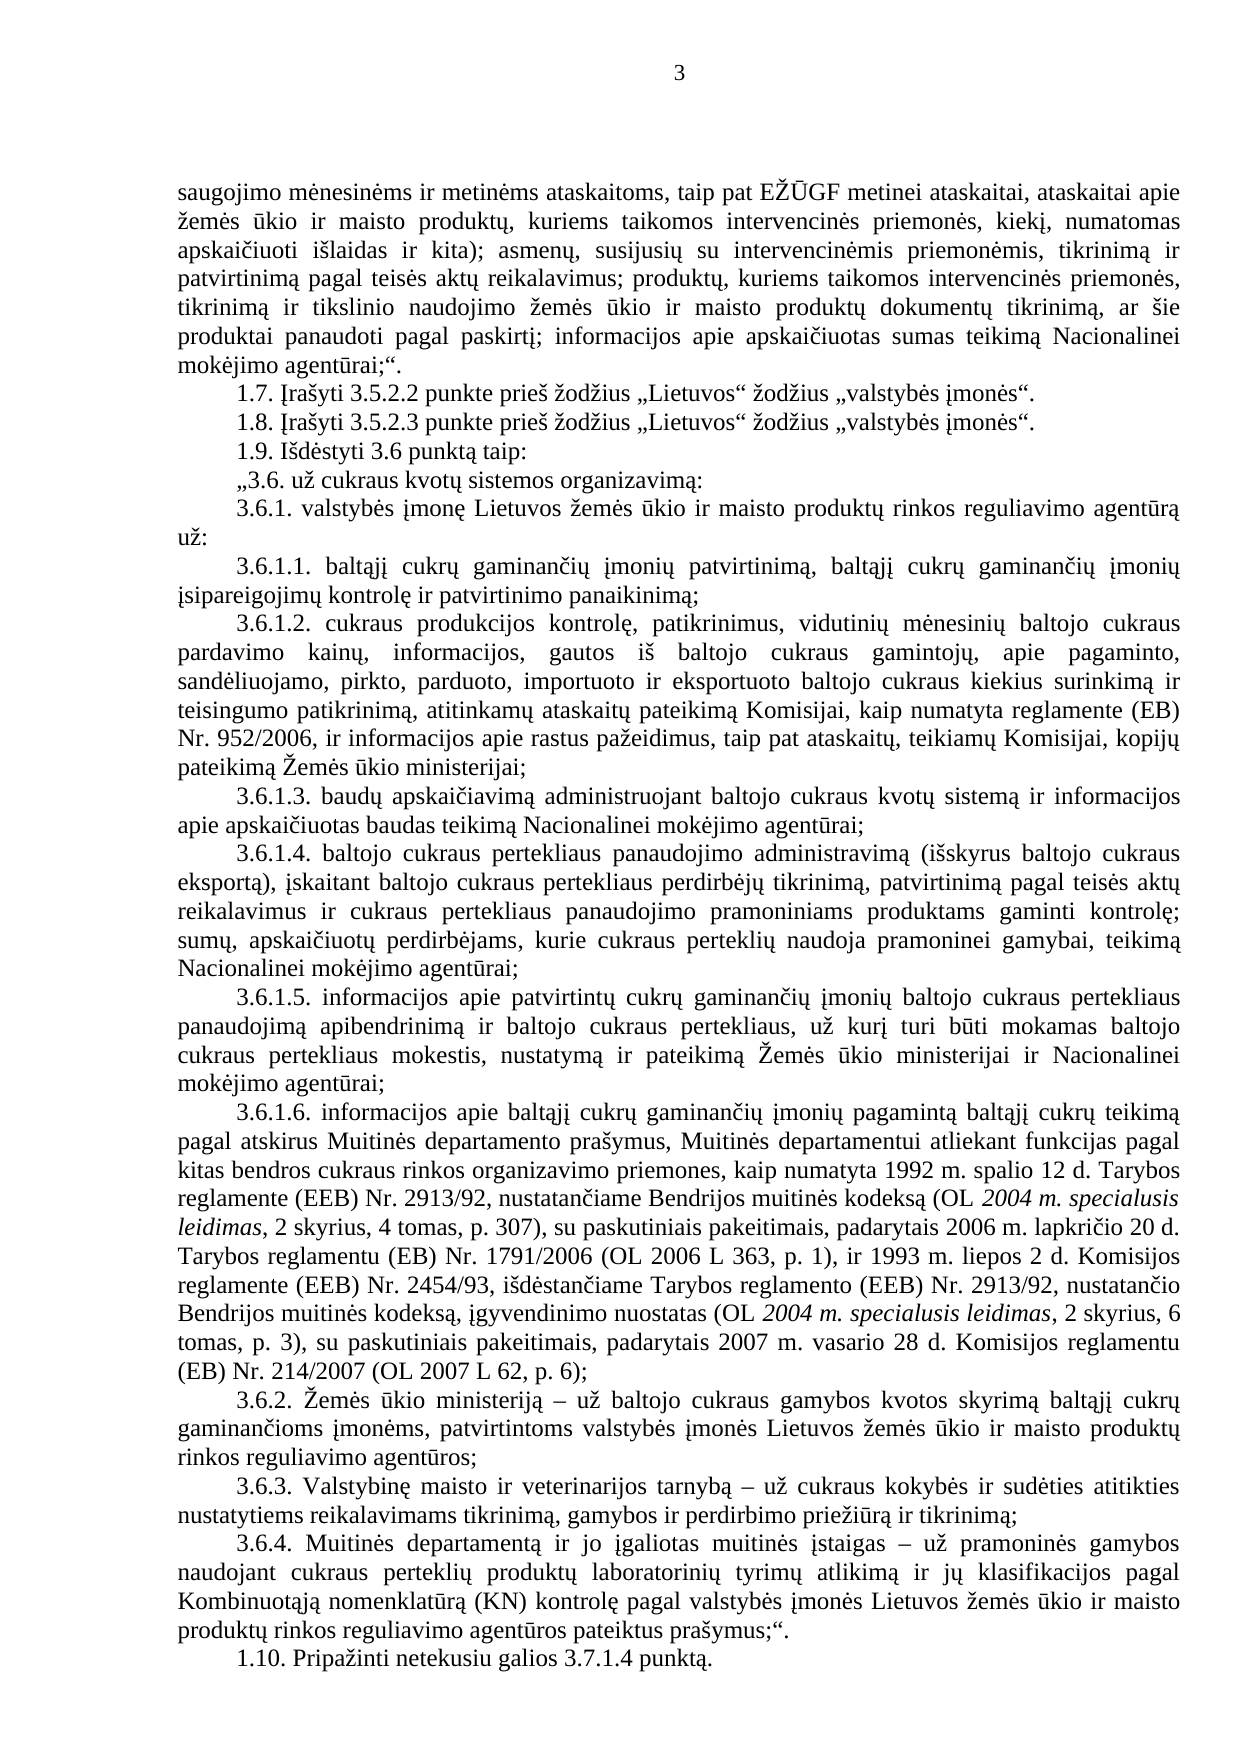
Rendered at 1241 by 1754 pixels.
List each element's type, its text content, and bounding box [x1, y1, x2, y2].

text 1.9. Išdėstyti 3.6 punktą taip: [177, 436, 1181, 465]
text 3.6.4. Muitinės departamentą ir jo įgaliotas muitinės įstaigas – už pramoninės gamybos naudojant cukraus perteklių produktų laboratorinių tyrimų atlikimą ir jų klasifikacijos pagal Kombinuotąją nomenklatūrą (KN) kontrolę pagal valstybės įmonės Lietuvos žemės ūkio ir maisto produktų rinkos reguliavimo agentūros pateiktus prašymus;“. [177, 1528, 1181, 1643]
text 3.6.1.2. cukraus produkcijos kontrolę, patikrinimus, vidutinių mėnesinių baltojo cukraus pardavimo kainų, informacijos, gautos iš baltojo cukraus gamintojų, apie pagaminto, sandėliuojamo, pirkto, parduoto, importuoto ir eksportuoto baltojo cukraus kiekius surinkimą ir teisingumo patikrinimą, atitinkamų ataskaitų pateikimą Komisijai, kaip numatyta reglamente (EB) Nr. 952/2006, ir informacijos apie rastus pažeidimus, taip pat ataskaitų, teikiamų Komisijai, kopijų pateikimą Žemės ūkio ministerijai; [177, 608, 1181, 781]
text 3.6.1.5. informacijos apie patvirtintų cukrų gaminančių įmonių baltojo cukraus pertekliaus panaudojimą apibendrinimą ir baltojo cukraus pertekliaus, už kurį turi būti mokamas baltojo cukraus pertekliaus mokestis, nustatymą ir pateikimą Žemės ūkio ministerijai ir Nacionalinei mokėjimo agentūrai; [177, 982, 1181, 1097]
text 3.6.2. Žemės ūkio ministeriją – už baltojo cukraus gamybos kvotos skyrimą baltąjį cukrų gaminančioms įmonėms, patvirtintoms valstybės įmonės Lietuvos žemės ūkio ir maisto produktų rinkos reguliavimo agentūros; [177, 1385, 1181, 1471]
text saugojimo mėnesinėms ir metinėms ataskaitoms, taip pat EŽŪGF metinei ataskaitai, ataskaitai apie žemės ūkio ir maisto produktų, kuriems taikomos intervencinės priemonės, kiekį, numatomas apskaičiuoti išlaidas ir kita); asmenų, susijusių su intervencinėmis priemonėmis, tikrinimą ir patvirtinimą pagal teisės aktų reikalavimus; produktų, kuriems taikomos intervencinės priemonės, tikrinimą ir tikslinio naudojimo žemės ūkio ir maisto produktų dokumentų tikrinimą, ar šie produktai panaudoti pagal paskirtį; informacijos apie apskaičiuotas sumas teikimą Nacionalinei mokėjimo agentūrai;“. [177, 177, 1181, 378]
text 3.6.1. valstybės įmonę Lietuvos žemės ūkio ir maisto produktų rinkos reguliavimo agentūrą už: [177, 493, 1181, 551]
text 1.7. Įrašyti 3.5.2.2 punkte prieš žodžius „Lietuvos“ žodžius „valstybės įmonės“. [177, 378, 1181, 407]
text 3.6.3. Valstybinę maisto ir veterinarijos tarnybą – už cukraus kokybės ir sudėties atitikties nustatytiems reikalavimams tikrinimą, gamybos ir perdirbimo priežiūrą ir tikrinimą; [177, 1471, 1181, 1528]
text 3.6.1.6. informacijos apie baltąjį cukrų gaminančių įmonių pagamintą baltąjį cukrų teikimą pagal atskirus Muitinės departamento prašymus, Muitinės departamentui atliekant funkcijas pagal kitas bendros cukraus rinkos organizavimo priemones, kaip numatyta 1992 m. spalio 12 d. Tarybos reglamente (EEB) Nr. 2913/92, nustatančiame Bendrijos muitinės kodeksą (OL 2004 m. specialusis leidimas, 2 skyrius, 4 tomas, p. 307), su paskutiniais pakeitimais, padarytais 2006 m. lapkričio 20 d. Tarybos reglamentu (EB) Nr. 1791/2006 (OL 2006 L 363, p. 1), ir 1993 m. liepos 2 d. Komisijos reglamente (EEB) Nr. 2454/93, išdėstančiame Tarybos reglamento (EEB) Nr. 2913/92, nustatančio Bendrijos muitinės kodeksą, įgyvendinimo nuostatas (OL 2004 m. specialusis leidimas, 2 skyrius, 6 tomas, p. 3), su paskutiniais pakeitimais, padarytais 2007 m. vasario 28 d. Komisijos reglamentu (EB) Nr. 214/2007 (OL 2007 L 62, p. 6); [177, 1097, 1181, 1385]
text 3.6.1.1. baltąjį cukrų gaminančių įmonių patvirtinimą, baltąjį cukrų gaminančių įmonių įsipareigojimų kontrolę ir patvirtinimo panaikinimą; [177, 551, 1181, 608]
text 3.6.1.3. baudų apskaičiavimą administruojant baltojo cukraus kvotų sistemą ir informacijos apie apskaičiuotas baudas teikimą Nacionalinei mokėjimo agentūrai; [177, 781, 1181, 838]
text 1.8. Įrašyti 3.5.2.3 punkte prieš žodžius „Lietuvos“ žodžius „valstybės įmonės“. [177, 407, 1181, 436]
text 3.6.1.4. baltojo cukraus pertekliaus panaudojimo administravimą (išskyrus baltojo cukraus eksportą), įskaitant baltojo cukraus pertekliaus perdirbėjų tikrinimą, patvirtinimą pagal teisės aktų reikalavimus ir cukraus pertekliaus panaudojimo pramoniniams produktams gaminti kontrolę; sumų, apskaičiuotų perdirbėjams, kurie cukraus perteklių naudoja pramoninei gamybai, teikimą Nacionalinei mokėjimo agentūrai; [177, 838, 1181, 982]
text „3.6. už cukraus kvotų sistemos organizavimą: [177, 465, 1181, 493]
text 1.10. Pripažinti netekusiu galios 3.7.1.4 punktą. [177, 1643, 1181, 1672]
